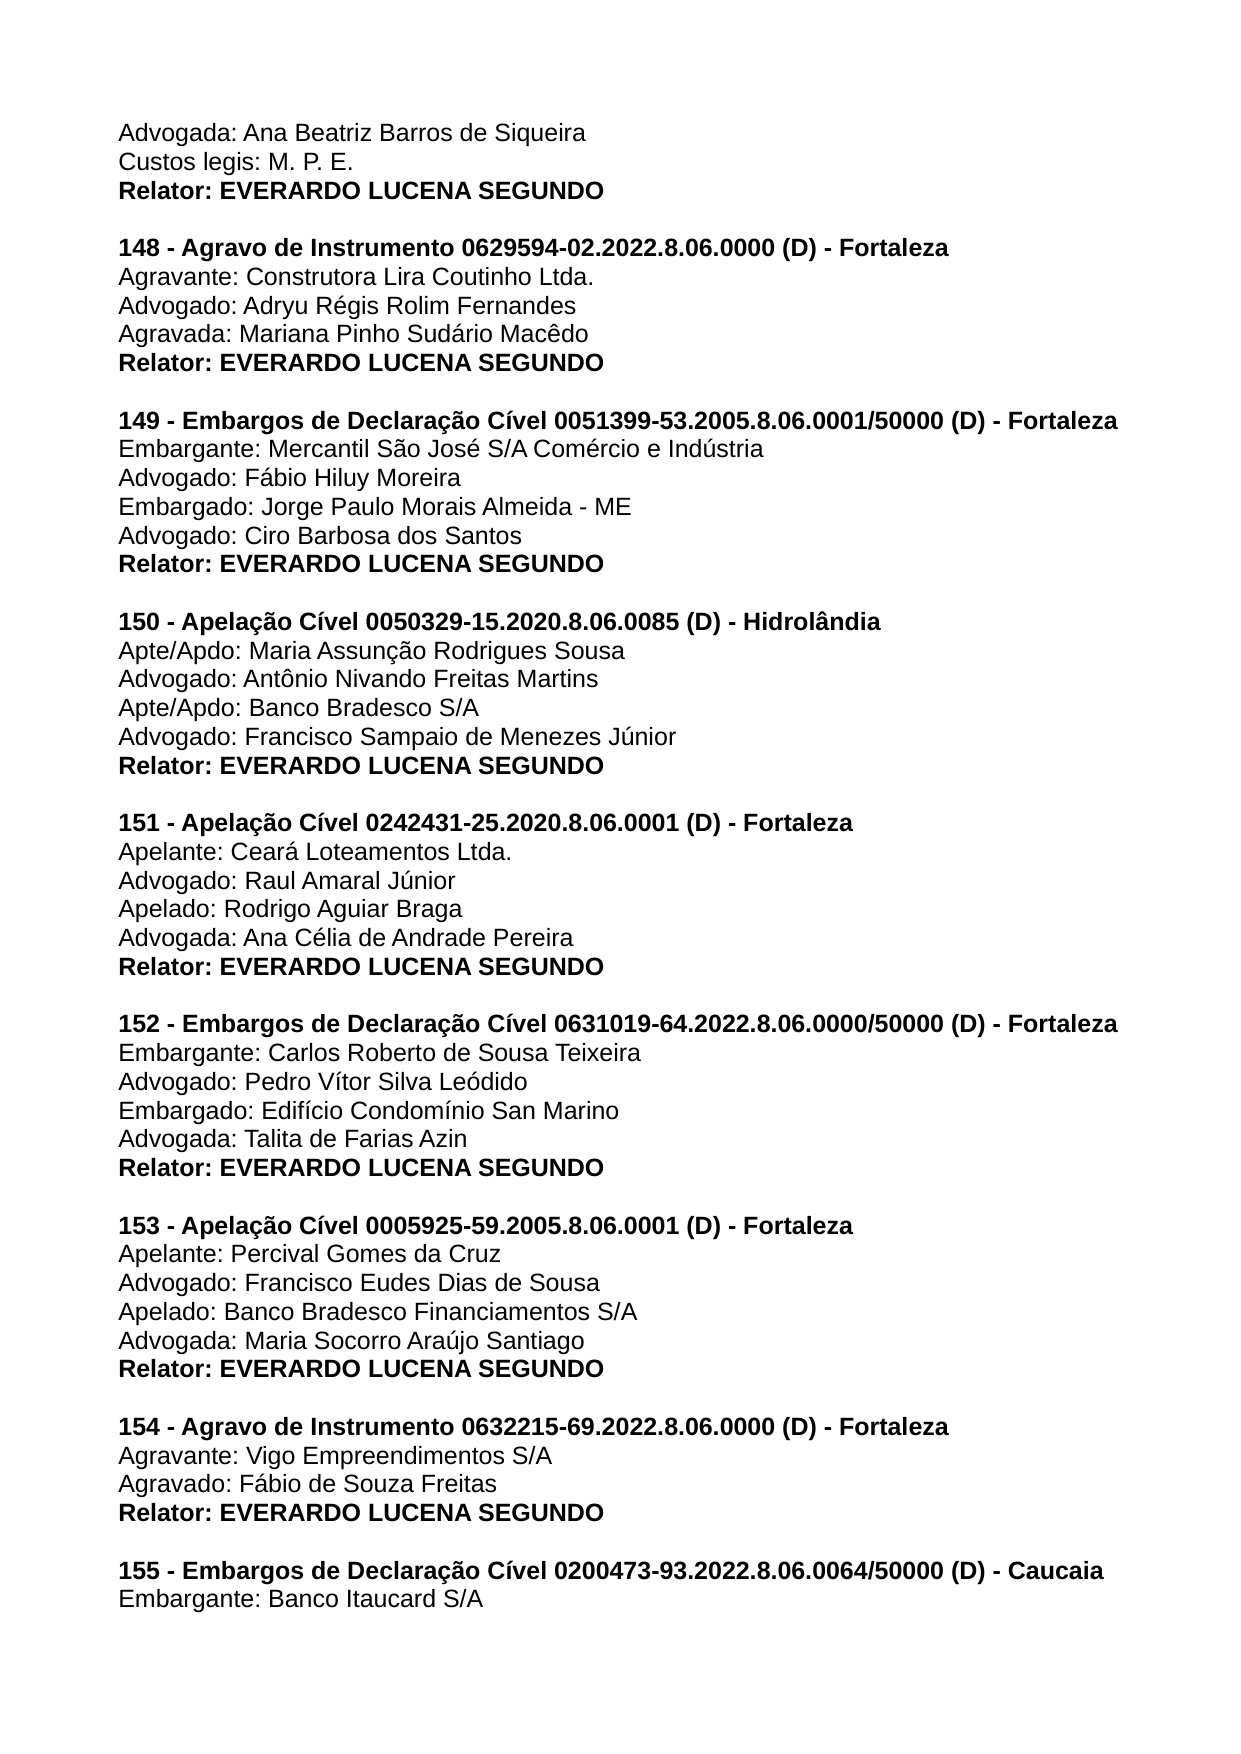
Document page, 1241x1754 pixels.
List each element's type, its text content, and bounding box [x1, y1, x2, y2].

text Agravante: Vigo Empreendimentos S/A [118, 1441, 1122, 1469]
text Apte/Apdo: Maria Assunção Rodrigues Sousa [118, 636, 1122, 664]
text Relator: EVERARDO LUCENA SEGUNDO [118, 549, 1122, 578]
text Embargado: Jorge Paulo Morais Almeida - ME [118, 492, 1122, 521]
text Embargante: Mercantil São José S/A Comércio e Indústria [118, 434, 1122, 463]
text Advogada: Ana Beatriz Barros de Siqueira [118, 118, 1122, 147]
text Apte/Apdo: Banco Bradesco S/A [118, 693, 1122, 722]
text 154 - Agravo de Instrumento 0632215-69.2022.8.06.0000 (D) - Fortaleza [118, 1412, 1122, 1441]
text Custos legis: M. P. E. [118, 147, 1122, 176]
text 152 - Embargos de Declaração Cível 0631019-64.2022.8.06.0000/50000 (D) - Fortaleza [118, 1009, 1122, 1038]
text Apelado: Banco Bradesco Financiamentos S/A [118, 1297, 1122, 1326]
text Advogada: Maria Socorro Araújo Santiago [118, 1326, 1122, 1354]
text Relator: EVERARDO LUCENA SEGUNDO [118, 348, 1122, 377]
text Advogado: Raul Amaral Júnior [118, 866, 1122, 894]
text Advogado: Fábio Hiluy Moreira [118, 463, 1122, 492]
text Apelante: Percival Gomes da Cruz [118, 1239, 1122, 1268]
text Advogada: Ana Célia de Andrade Pereira [118, 923, 1122, 952]
text 150 - Apelação Cível 0050329-15.2020.8.06.0085 (D) - Hidrolândia [118, 607, 1122, 636]
text Relator: EVERARDO LUCENA SEGUNDO [118, 1498, 1122, 1527]
text Agravado: Fábio de Souza Freitas [118, 1469, 1122, 1498]
text Relator: EVERARDO LUCENA SEGUNDO [118, 176, 1122, 204]
text Apelante: Ceará Loteamentos Ltda. [118, 837, 1122, 866]
text Advogado: Antônio Nivando Freitas Martins [118, 664, 1122, 693]
text Relator: EVERARDO LUCENA SEGUNDO [118, 952, 1122, 981]
text Relator: EVERARDO LUCENA SEGUNDO [118, 751, 1122, 779]
text 148 - Agravo de Instrumento 0629594-02.2022.8.06.0000 (D) - Fortaleza [118, 233, 1122, 262]
text Embargante: Banco Itaucard S/A [118, 1584, 1122, 1613]
text Agravante: Construtora Lira Coutinho Ltda. [118, 262, 1122, 291]
text Advogado: Ciro Barbosa dos Santos [118, 521, 1122, 549]
text Relator: EVERARDO LUCENA SEGUNDO [118, 1153, 1122, 1182]
text Advogado: Pedro Vítor Silva Leódido [118, 1067, 1122, 1096]
text Agravada: Mariana Pinho Sudário Macêdo [118, 319, 1122, 348]
text Advogado: Adryu Régis Rolim Fernandes [118, 291, 1122, 319]
text 149 - Embargos de Declaração Cível 0051399-53.2005.8.06.0001/50000 (D) - Fortaleza [118, 406, 1122, 434]
text 151 - Apelação Cível 0242431-25.2020.8.06.0001 (D) - Fortaleza [118, 808, 1122, 837]
text Relator: EVERARDO LUCENA SEGUNDO [118, 1354, 1122, 1383]
text 155 - Embargos de Declaração Cível 0200473-93.2022.8.06.0064/50000 (D) - Caucaia [118, 1556, 1122, 1584]
text Embargado: Edifício Condomínio San Marino [118, 1096, 1122, 1124]
text Apelado: Rodrigo Aguiar Braga [118, 894, 1122, 923]
text 153 - Apelação Cível 0005925-59.2005.8.06.0001 (D) - Fortaleza [118, 1211, 1122, 1239]
text Advogada: Talita de Farias Azin [118, 1124, 1122, 1153]
text Embargante: Carlos Roberto de Sousa Teixeira [118, 1038, 1122, 1067]
text Advogado: Francisco Sampaio de Menezes Júnior [118, 722, 1122, 751]
text Advogado: Francisco Eudes Dias de Sousa [118, 1268, 1122, 1297]
